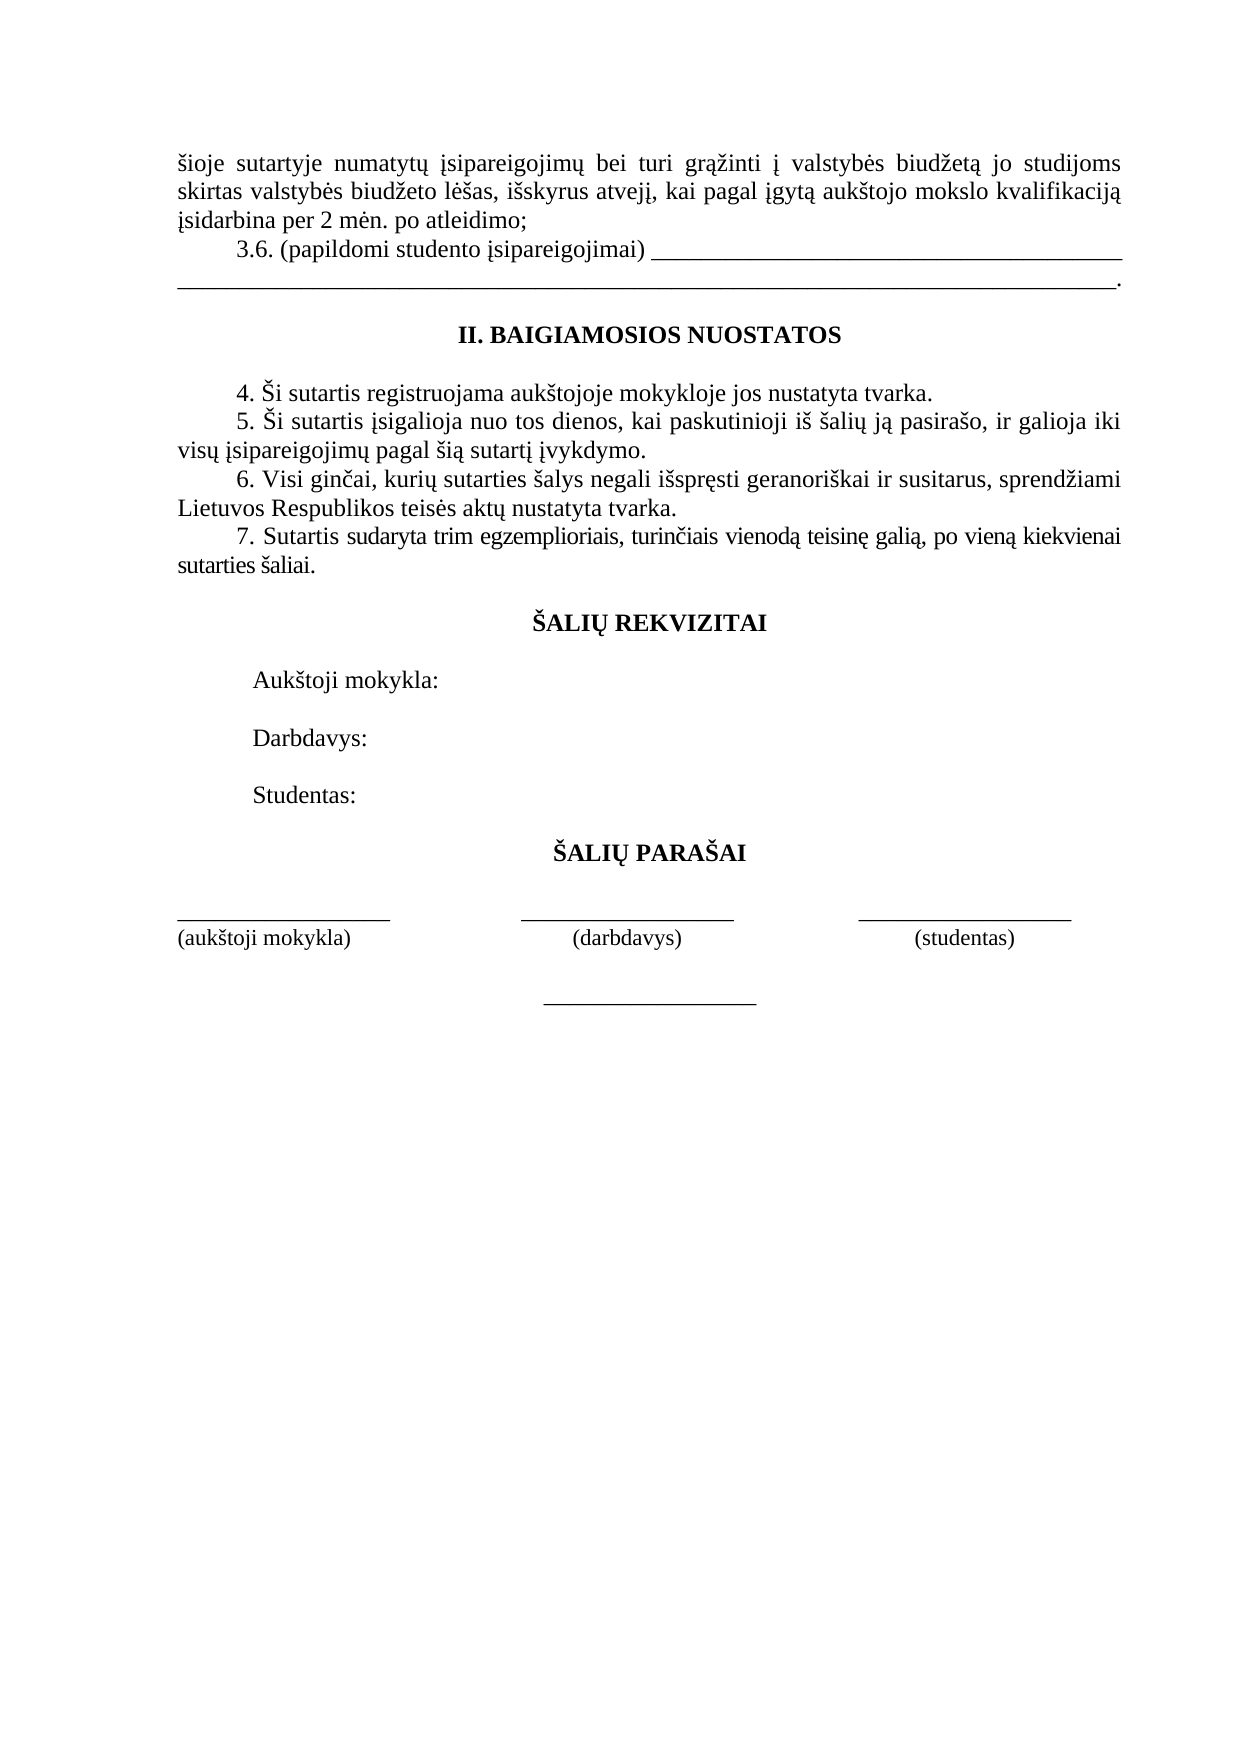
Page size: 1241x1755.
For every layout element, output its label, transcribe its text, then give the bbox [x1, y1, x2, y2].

text 4. Ši sutartis registruojama aukštojoje mokykloje jos nustatyta tvarka. [177, 378, 1122, 406]
text Studentas: [252, 780, 1122, 809]
text Darbdavys: [252, 723, 1122, 751]
text 3.6. (papildomi studento įsipareigojimai) [177, 234, 1122, 263]
text 7. Sutartis sudaryta trim egzemplioriais, turinčiais vienodą teisinę galią, po vieną kiekvienai sutarties šaliai. [177, 521, 1122, 579]
text (aukštoji mokykla) (darbdavys) (studentas) [177, 924, 1122, 950]
text _________________ [177, 979, 1122, 1008]
text _________________ _________________ _________________ [177, 895, 1122, 924]
text šioje sutartyje numatytų įsipareigojimų bei turi grąžinti į valstybės biudžetą jo studijoms skirtas valstybės biudžeto lėšas, išskyrus atvejį, kai pagal įgytą aukštojo mokslo kvalifikaciją įsidarbina per 2 mėn. po atleidimo; [177, 148, 1122, 234]
text Aukštoji mokykla: [252, 665, 1122, 694]
text ŠALIŲ PARAŠAI [177, 838, 1122, 866]
text _ . [177, 263, 1122, 291]
text 6. Visi ginčai, kurių sutarties šalys negali išspręsti geranoriškai ir susitarus, sprendžiami Lietuvos Respublikos teisės aktų nustatyta tvarka. [177, 464, 1122, 521]
text II. BAIGIAMOSIOS NUOSTATOS [177, 320, 1122, 349]
text 5. Ši sutartis įsigalioja nuo tos dienos, kai paskutinioji iš šalių ją pasirašo, ir galioja iki visų įsipareigojimų pagal šią sutartį įvykdymo. [177, 406, 1122, 464]
text ŠALIŲ REKVIZITAI [177, 608, 1122, 636]
